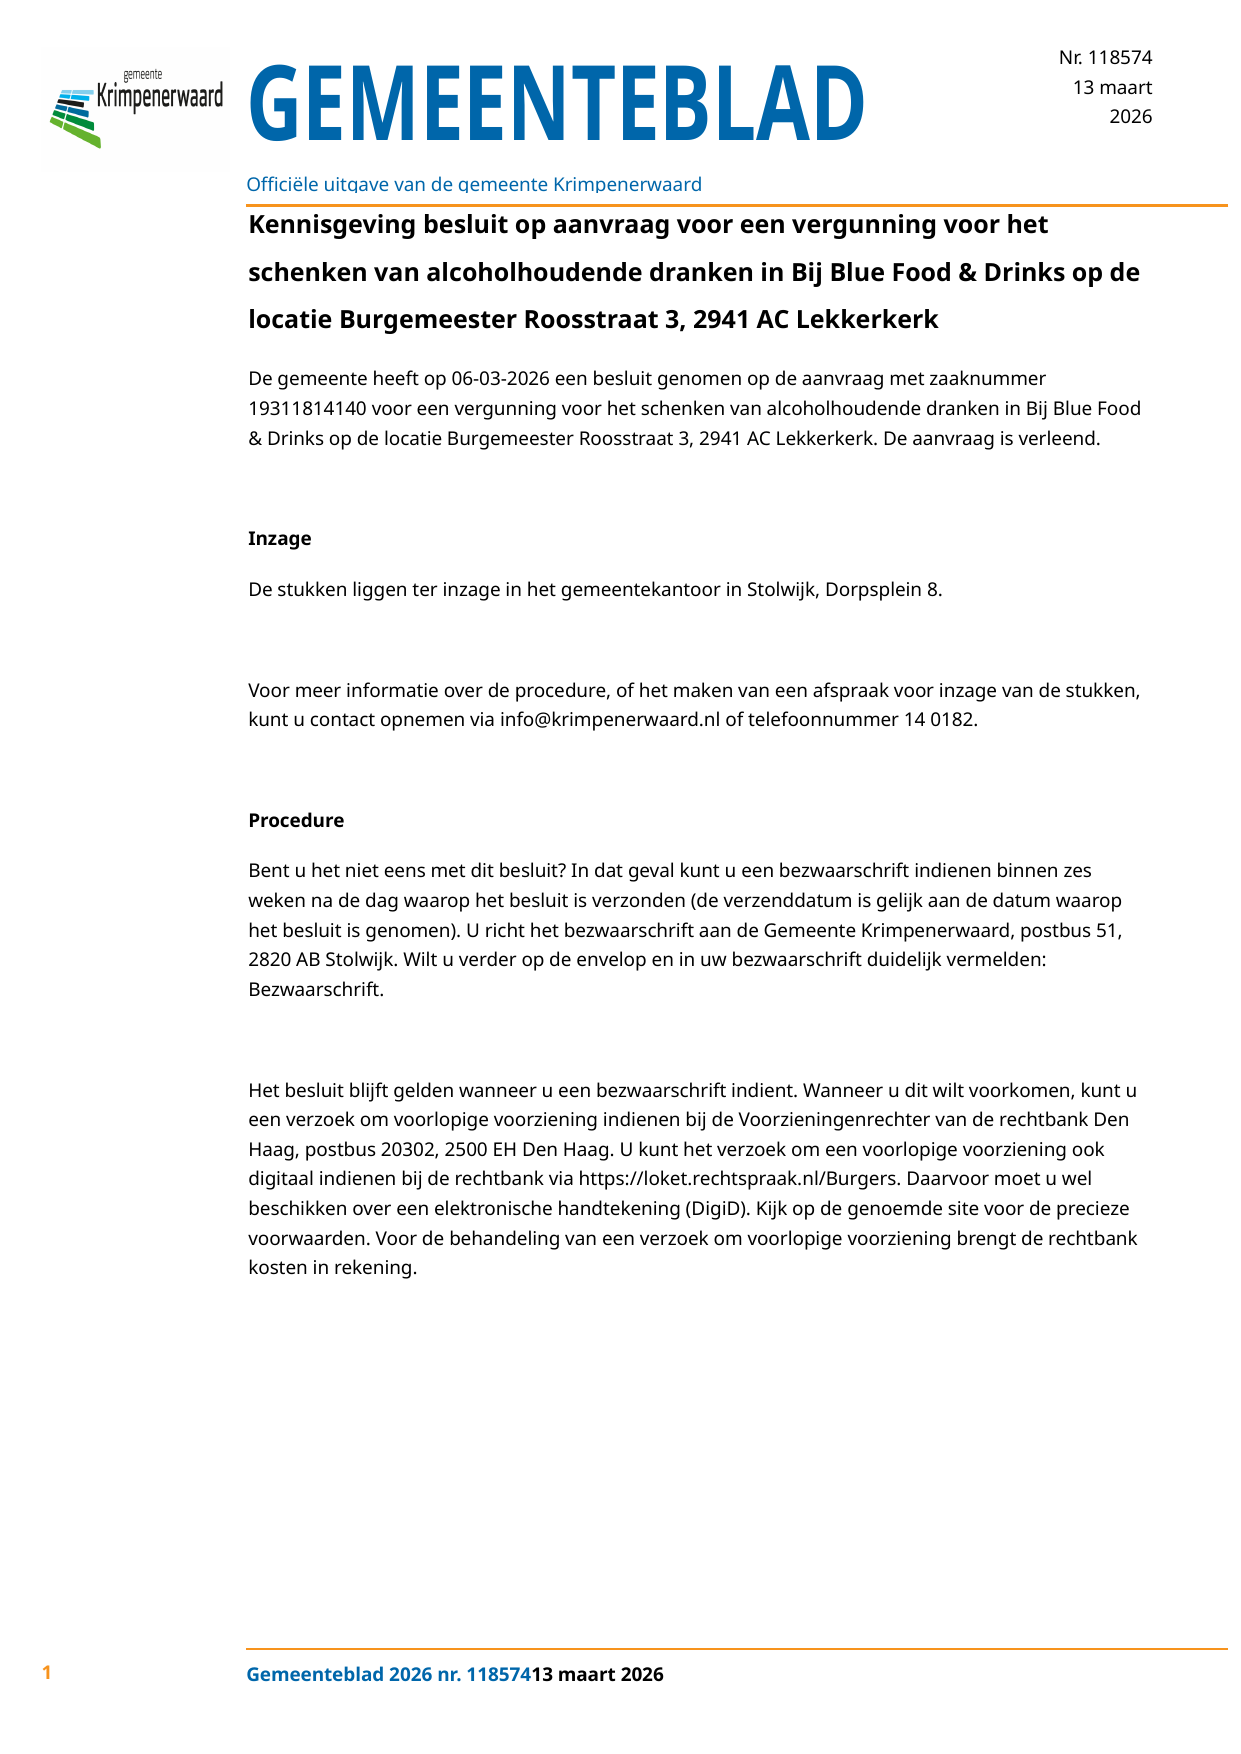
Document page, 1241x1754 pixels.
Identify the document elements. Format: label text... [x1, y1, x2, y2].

text Voor meer informatie over de procedure, of het maken van een afspraak voor inzage van de stukken, kunt u contact opnemen via info@krimpenerwaard.nl of telefoonnummer 14 0182. [248, 677, 1152, 732]
text Inzage [248, 526, 1152, 551]
picture [41, 47, 231, 172]
text Het besluit blijft gelden wanneer u een bezwaarschrift indient. Wanneer u dit wilt voorkomen, kunt u een verzoek om voorlopige voorziening indienen bij de Voorzieningenrechter van de rechtbank Den Haag, postbus 20302, 2500 EH Den Haag. U kunt het verzoek om een voorlopige voorziening ook digitaal indienen bij de rechtbank via https://loket.rechtspraak.nl/Burgers. Daarvoor moet u wel beschikken over een elektronische handtekening (DigiD). Kijk op de genoemde site voor de precieze voorwaarden. Voor de behandeling van een verzoek om voorlopige voorziening brengt de rechtbank kosten in rekening. [248, 1077, 1152, 1280]
text De stukken liggen ter inzage in het gemeentekantoor in Stolwijk, Dorpsplein 8. [248, 576, 1152, 602]
text Bent u het niet eens met dit besluit? In dat geval kunt u een bezwaarschrift indienen binnen zes weken na de dag waarop het besluit is verzonden (de verzenddatum is gelijk aan de datum waarop het besluit is genomen). U richt het bezwaarschrift aan de Gemeente Krimpenerwaard, postbus 51, 2820 AB Stolwijk. Wilt u verder op de envelop en in uw bezwaarschrift duidelijk vermelden: Bezwaarschrift. [248, 858, 1152, 1002]
text Procedure [248, 807, 1152, 833]
text De gemeente heeft op 06-03-2026 een besluit genomen op de aanvraag met zaaknummer 19311814140 voor een vergunning voor het schenken van alcoholhoudende dranken in Bij Blue Food & Drinks op de locatie Burgemeester Roosstraat 3, 2941 AC Lekkerkerk. De aanvraag is verleend. [248, 366, 1152, 450]
text Kennisgeving besluit op aanvraag voor een vergunning voor het schenken van alcoholhoudende dranken in Bij Blue Food & Drinks op de locatie Burgemeester Roosstraat 3, 2941 AC Lekkerkerk [248, 207, 1152, 336]
